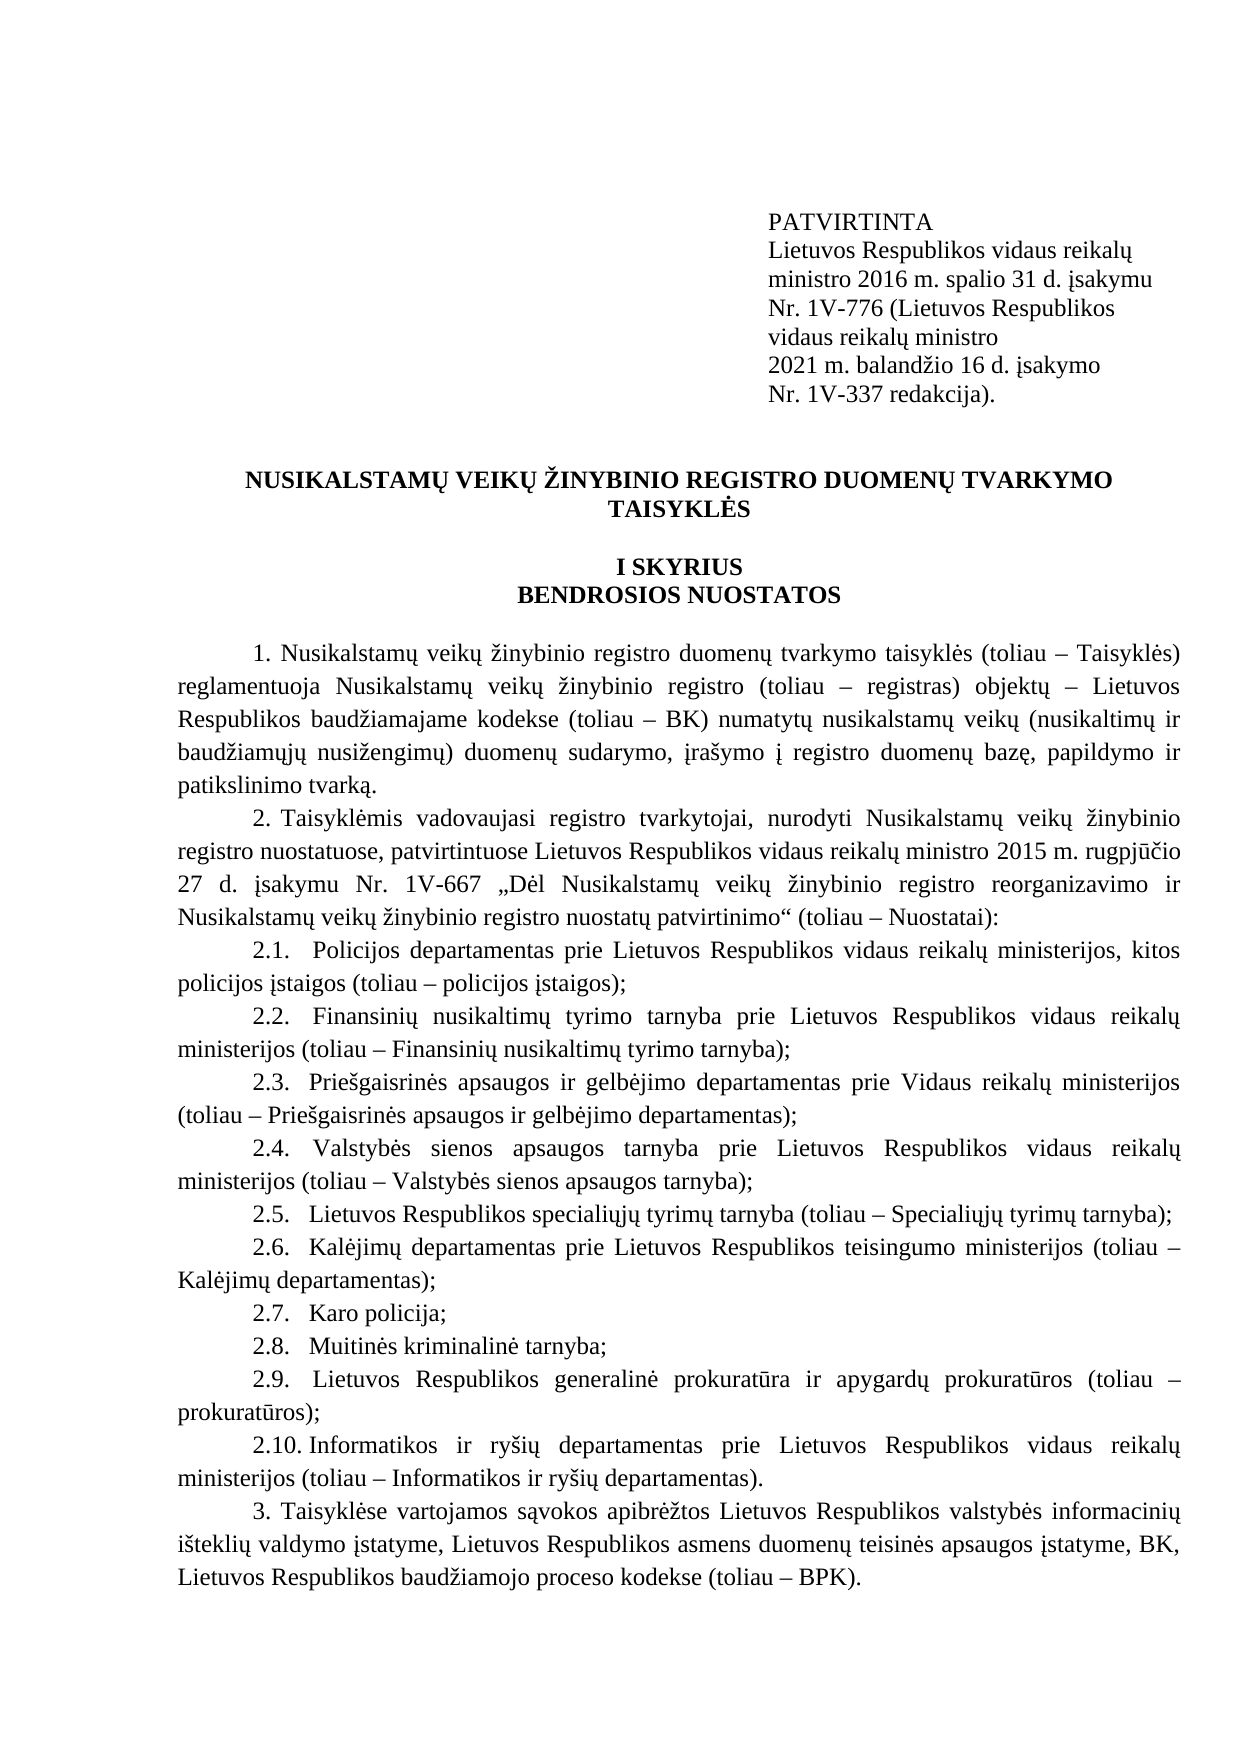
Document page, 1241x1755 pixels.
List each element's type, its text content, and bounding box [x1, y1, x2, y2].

text ministro 2016 m. spalio 31 d. įsakymu [768, 264, 1181, 293]
text NUSIKALSTAMŲ VEIKŲ ŽINYBINIO REGISTRO DUOMENŲ TVARKYMO TAISYKLĖS [177, 465, 1181, 523]
text Nr. 1V-337 redakcija). [768, 379, 1181, 408]
text 2.7. Karo policija; [177, 1298, 1181, 1327]
text 2021 m. balandžio 16 d. įsakymo [768, 350, 1181, 379]
text Lietuvos Respublikos vidaus reikalų [768, 235, 1181, 264]
text vidaus reikalų ministro [768, 322, 1181, 350]
text 2.2. Finansinių nusikaltimų tyrimo tarnyba prie Lietuvos Respublikos vidaus reikalų ministerijos (toliau – Finansinių nusikaltimų tyrimo tarnyba); [177, 1001, 1181, 1063]
text 2.10. Informatikos ir ryšių departamentas prie Lietuvos Respublikos vidaus reikalų ministerijos (toliau – Informatikos ir ryšių departamentas). [177, 1430, 1181, 1492]
text 2.3. Priešgaisrinės apsaugos ir gelbėjimo departamentas prie Vidaus reikalų ministerijos (toliau – Priešgaisrinės apsaugos ir gelbėjimo departamentas); [177, 1067, 1181, 1129]
text I SKYRIUS [177, 552, 1181, 580]
text 2.1. Policijos departamentas prie Lietuvos Respublikos vidaus reikalų ministerijos, kitos policijos įstaigos (toliau – policijos įstaigos); [177, 935, 1181, 997]
text 3. Taisyklėse vartojamos sąvokos apibrėžtos Lietuvos Respublikos valstybės informacinių išteklių valdymo įstatyme, Lietuvos Respublikos asmens duomenų teisinės apsaugos įstatyme, BK, Lietuvos Respublikos baudžiamojo proceso kodekse (toliau – BPK). [177, 1496, 1181, 1591]
text Nr. 1V-776 (Lietuvos Respublikos [768, 293, 1181, 322]
text 2.6. Kalėjimų departamentas prie Lietuvos Respublikos teisingumo ministerijos (toliau – Kalėjimų departamentas); [177, 1232, 1181, 1294]
text 2.8. Muitinės kriminalinė tarnyba; [177, 1331, 1181, 1360]
text 2. Taisyklėmis vadovaujasi registro tvarkytojai, nurodyti Nusikalstamų veikų žinybinio registro nuostatuose, patvirtintuose Lietuvos Respublikos vidaus reikalų ministro 2015 m. rugpjūčio 27 d. įsakymu Nr. 1V-667 „Dėl Nusikalstamų veikų žinybinio registro reorganizavimo ir Nusikalstamų veikų žinybinio registro nuostatų patvirtinimo“ (toliau – Nuostatai): [177, 803, 1181, 931]
text PATVIRTINTA [768, 207, 1181, 235]
text 2.5. Lietuvos Respublikos specialiųjų tyrimų tarnyba (toliau – Specialiųjų tyrimų tarnyba); [177, 1199, 1181, 1228]
text 2.9. Lietuvos Respublikos generalinė prokuratūra ir apygardų prokuratūros (toliau – prokuratūros); [177, 1364, 1181, 1426]
text 2.4. Valstybės sienos apsaugos tarnyba prie Lietuvos Respublikos vidaus reikalų ministerijos (toliau – Valstybės sienos apsaugos tarnyba); [177, 1133, 1181, 1195]
text BENDROSIOS NUOSTATOS [177, 580, 1181, 609]
text 1. Nusikalstamų veikų žinybinio registro duomenų tvarkymo taisyklės (toliau – Taisyklės) reglamentuoja Nusikalstamų veikų žinybinio registro (toliau – registras) objektų – Lietuvos Respublikos baudžiamajame kodekse (toliau – BK) numatytų nusikalstamų veikų (nusikaltimų ir baudžiamųjų nusižengimų) duomenų sudarymo, įrašymo į registro duomenų bazę, papildymo ir patikslinimo tvarką. [177, 638, 1181, 799]
